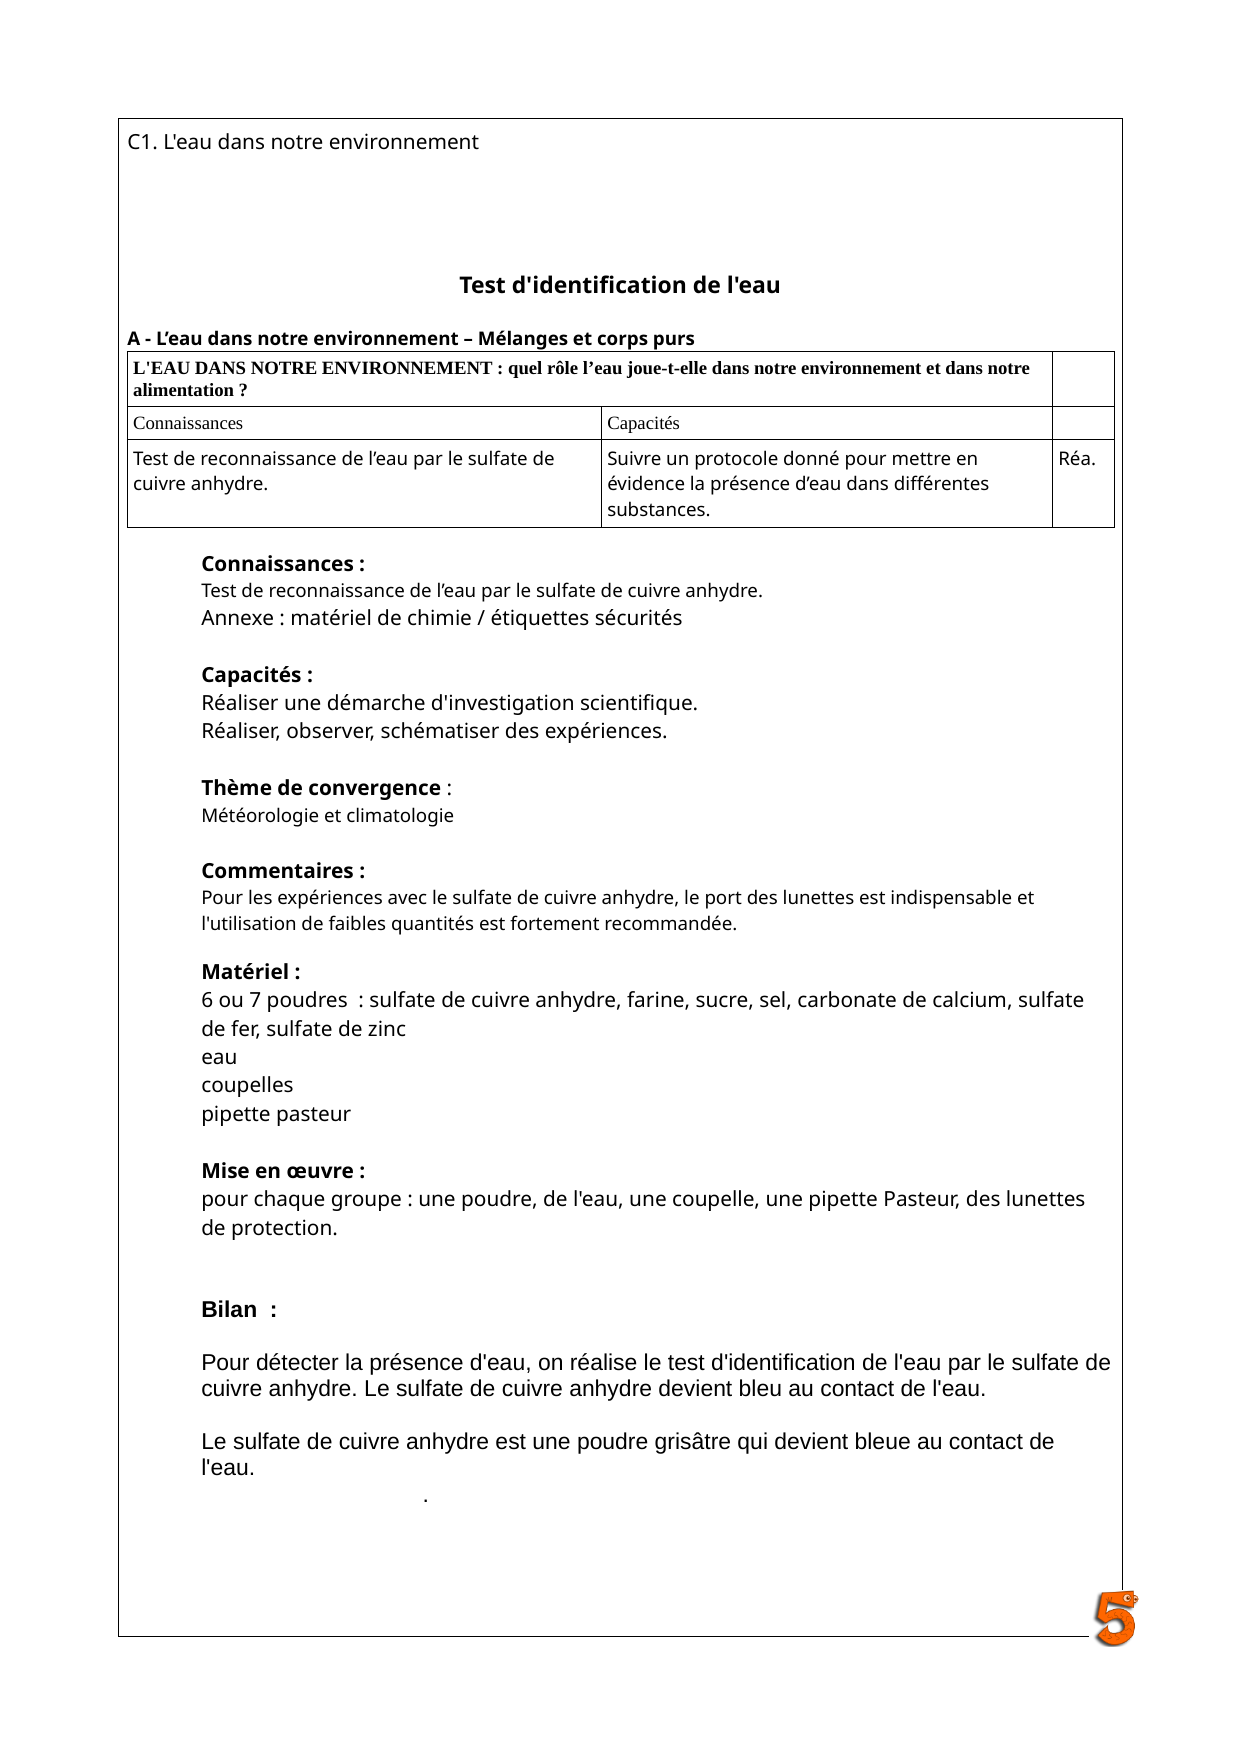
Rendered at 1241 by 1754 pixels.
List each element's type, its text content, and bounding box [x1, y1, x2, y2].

table_cell Connaissances [128, 407, 601, 439]
text Capacités : [201, 660, 1113, 688]
text pour chaque groupe : une poudre, de l'eau, une coupelle, une pipette Pasteur, des lunettes de protection. [201, 1184, 1113, 1241]
text Bilan : [201, 1296, 1113, 1322]
text 6 ou 7 poudres : sulfate de cuivre anhydre, farine, sucre, sel, carbonate de calcium, sulfate de fer, sulfate de zinc [201, 985, 1113, 1042]
text A - L’eau dans notre environnement – Mélanges et corps purs [127, 326, 1113, 351]
text Le sulfate de cuivre anhydre est une poudre grisâtre qui devient bleue au contact de l'eau. [201, 1428, 1113, 1481]
text Matériel : [201, 957, 1113, 985]
text Mise en œuvre : [201, 1156, 1113, 1184]
text eau [201, 1042, 1113, 1071]
text Météorologie et climatologie [201, 802, 1113, 827]
text Test d'identification de l'eau [127, 269, 1113, 300]
text Réaliser une démarche d'investigation scientifique. [201, 688, 1113, 717]
text Pour détecter la présence d'eau, on réalise le test d'identification de l'eau par le sulfate de cuivre anhydre. Le sulfate de cuivre anhydre devient bleu au contact de l'eau. [201, 1349, 1113, 1401]
table_cell Capacités [602, 407, 1052, 439]
text pipette pasteur [201, 1099, 1113, 1127]
text Réaliser, observer, schématiser des expériences. [201, 717, 1113, 745]
table_cell [1053, 407, 1114, 439]
list . [422, 1481, 1113, 1507]
table_cell Suivre un protocole donné pour mettre en évidence la présence d’eau dans différentes substances. [602, 440, 1052, 527]
text Commentaires : [201, 856, 1113, 884]
text Annexe : matériel de chimie / étiquettes sécurités [201, 603, 1113, 631]
table_header L'EAU DANS NOTRE ENVIRONNEMENT : quel rôle l’eau joue-t-elle dans notre environnement et dans notre alimentation ? [128, 352, 1052, 406]
table_header [1053, 352, 1114, 406]
text Connaissances : [201, 549, 1113, 577]
picture [1088, 1589, 1147, 1647]
text Test de reconnaissance de l’eau par le sulfate de cuivre anhydre. [201, 577, 1113, 603]
table_cell Test de reconnaissance de l’eau par le sulfate de cuivre anhydre. [128, 440, 601, 527]
text coupelles [201, 1071, 1113, 1099]
table_cell Réa. [1053, 440, 1114, 527]
text Pour les expériences avec le sulfate de cuivre anhydre, le port des lunettes est indispensable et l'utilisation de faibles quantités est fortement recommandée. [201, 884, 1113, 935]
text Thème de convergence : [201, 773, 1113, 802]
